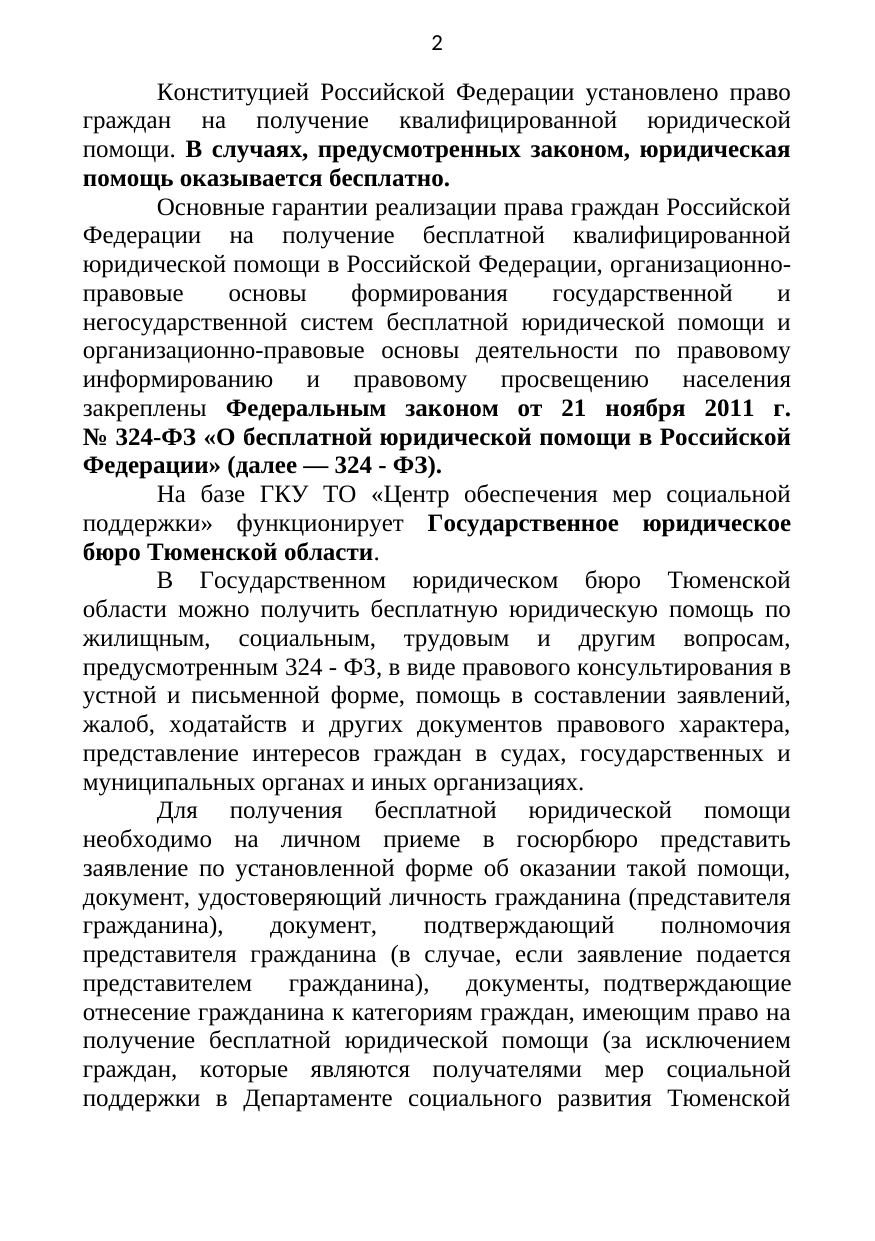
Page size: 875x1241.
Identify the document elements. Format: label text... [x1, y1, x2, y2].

text Для получения бесплатной юридической помощи необходимо на личном приеме в госюрбюро представить заявление по установленной форме об оказании такой помощи, документ, удостоверяющий личность гражданина (представителя гражданина), документ, подтверждающий полномочия представителя гражданина (в случае, если заявление подается представителем гражданина), документы, подтверждающие отнесение гражданина к категориям граждан, имеющим право на получение бесплатной юридической помощи (за исключением граждан, которые являются получателями мер социальной поддержки в Департаменте социального развития Тюменской [83, 796, 791, 1112]
text В Государственном юридическом бюро Тюменской области можно получить бесплатную юридическую помощь по жилищным, социальным, трудовым и другим вопросам, предусмотренным 324 - ФЗ, в виде правового консультирования в устной и письменной форме, помощь в составлении заявлений, жалоб, ходатайств и других документов правового характера, представление интересов граждан в судах, государственных и муниципальных органах и иных организациях. [83, 566, 791, 796]
text На базе ГКУ ТО «Центр обеспечения мер социальной поддержки» функционирует Государственное юридическое бюро Тюменской области. [83, 479, 791, 566]
text Основные гарантии реализации права граждан Российской Федерации на получение бесплатной квалифицированной юридической помощи в Российской Федерации, организационно-правовые основы формирования государственной и негосударственной систем бесплатной юридической помощи и организационно-правовые основы деятельности по правовому информированию и правовому просвещению населения закреплены Федеральным законом от 21 ноября 2011 г. № 324-ФЗ «О бесплатной юридической помощи в Российской Федерации» (далее — 324 - ФЗ). [83, 192, 791, 479]
text Конституцией Российской Федерации установлено право граждан на получение квалифицированной юридической помощи. В случаях, предусмотренных законом, юридическая помощь оказывается бесплатно. [83, 77, 791, 192]
